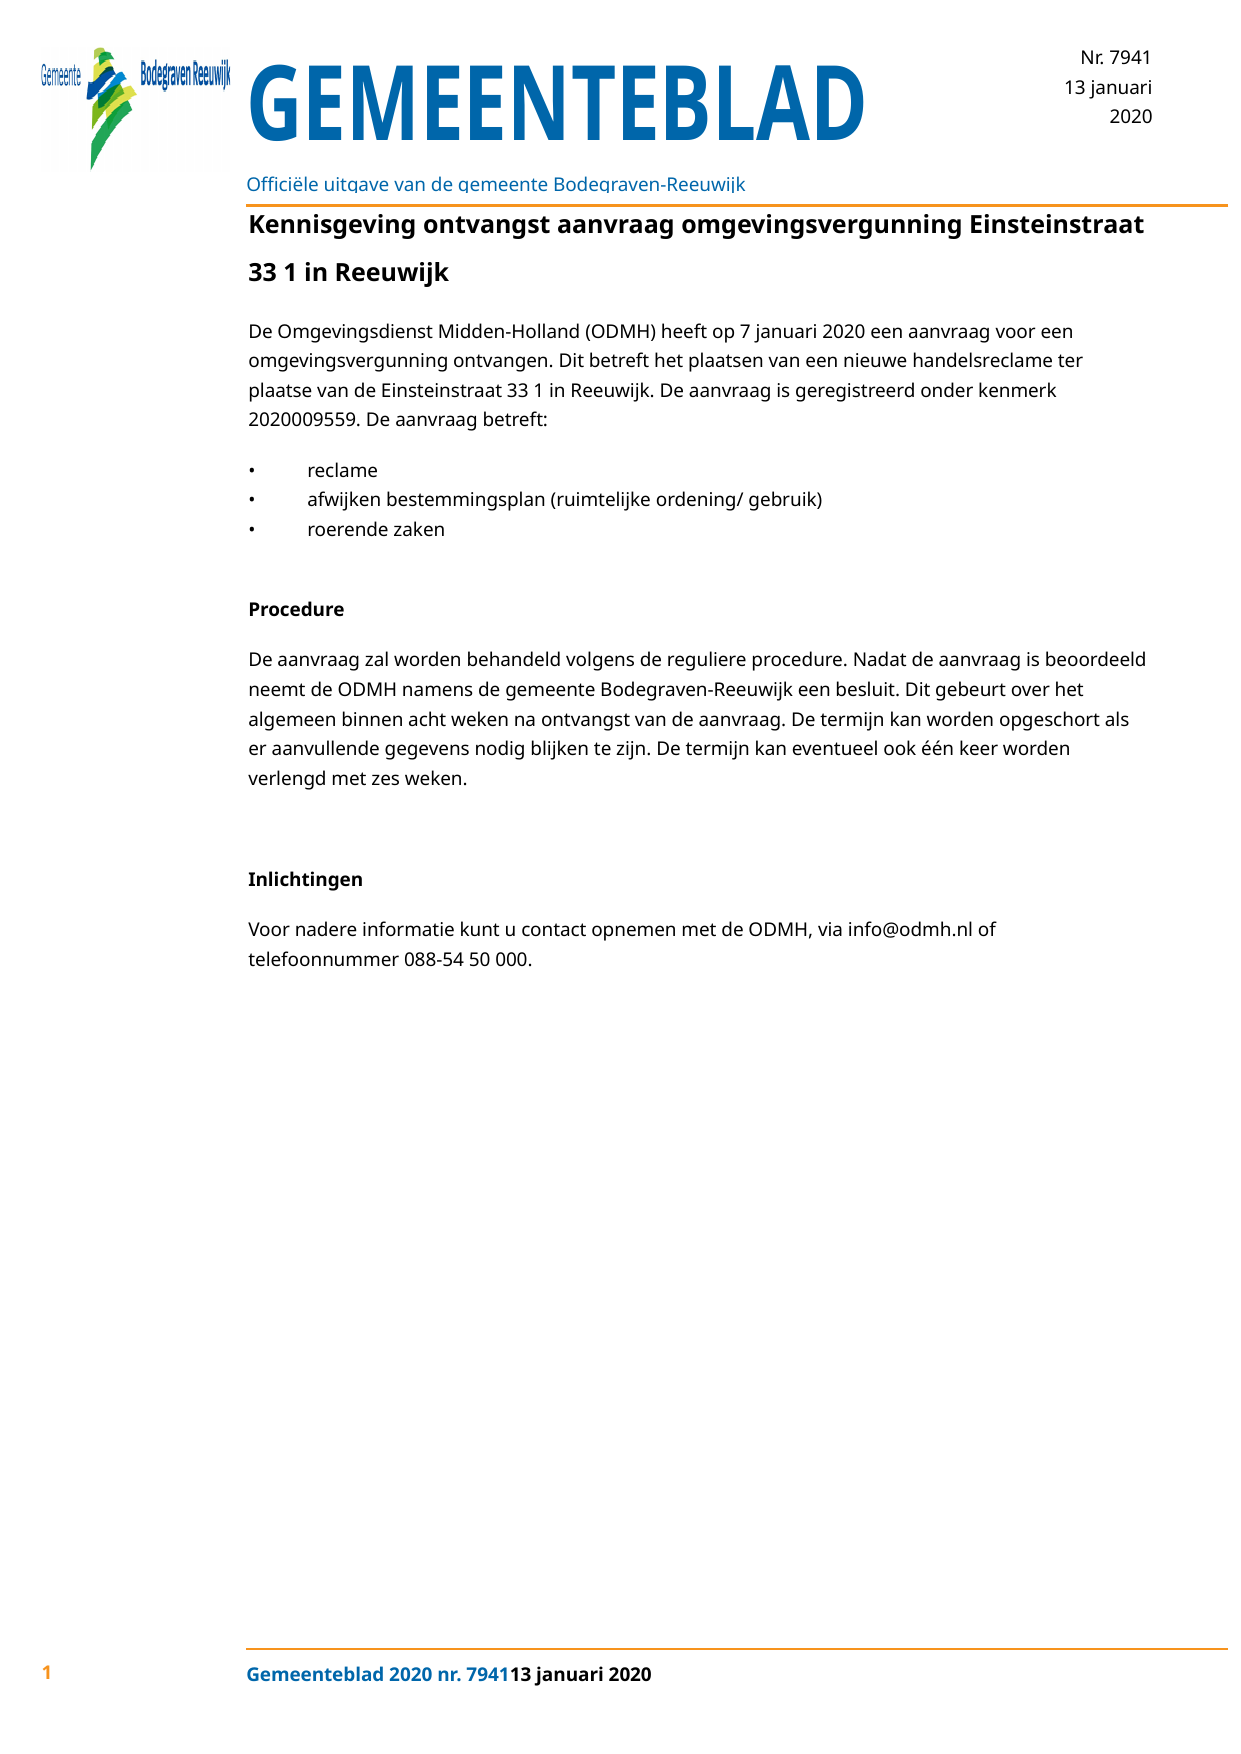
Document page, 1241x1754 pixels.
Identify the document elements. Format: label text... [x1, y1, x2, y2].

text Inlichtingen [248, 866, 1152, 892]
text De aanvraag zal worden behandeld volgens de reguliere procedure. Nadat de aanvraag is beoordeeld neemt de ODMH namens de gemeente Bodegraven-Reeuwijk een besluit. Dit gebeurt over het algemeen binnen acht weken na ontvangst van de aanvraag. De termijn kan worden opgeschort als er aanvullende gegevens nodig blijken te zijn. De termijn kan eventueel ook één keer worden verlengd met zes weken. [248, 647, 1152, 791]
picture [41, 47, 231, 172]
text Kennisgeving ontvangst aanvraag omgevingsvergunning Einsteinstraat 33 1 in Reeuwijk [248, 207, 1152, 288]
text Voor nadere informatie kunt u contact opnemen met de ODMH, via info@odmh.nl of telefoonnummer 088-54 50 000. [248, 916, 1152, 972]
list afwijken bestemmingsplan (ruimtelijke ordening/ gebruik) [248, 487, 1152, 512]
list roerende zaken [248, 516, 1152, 542]
text De Omgevingsdienst Midden-Holland (ODMH) heeft op 7 januari 2020 een aanvraag voor een omgevingsvergunning ontvangen. Dit betreft het plaatsen van een nieuwe handelsreclame ter plaatse van de Einsteinstraat 33 1 in Reeuwijk. De aanvraag is geregistreerd onder kenmerk 2020009559. De aanvraag betreft: [248, 318, 1152, 432]
text Procedure [248, 596, 1152, 622]
list reclame [248, 457, 1152, 483]
